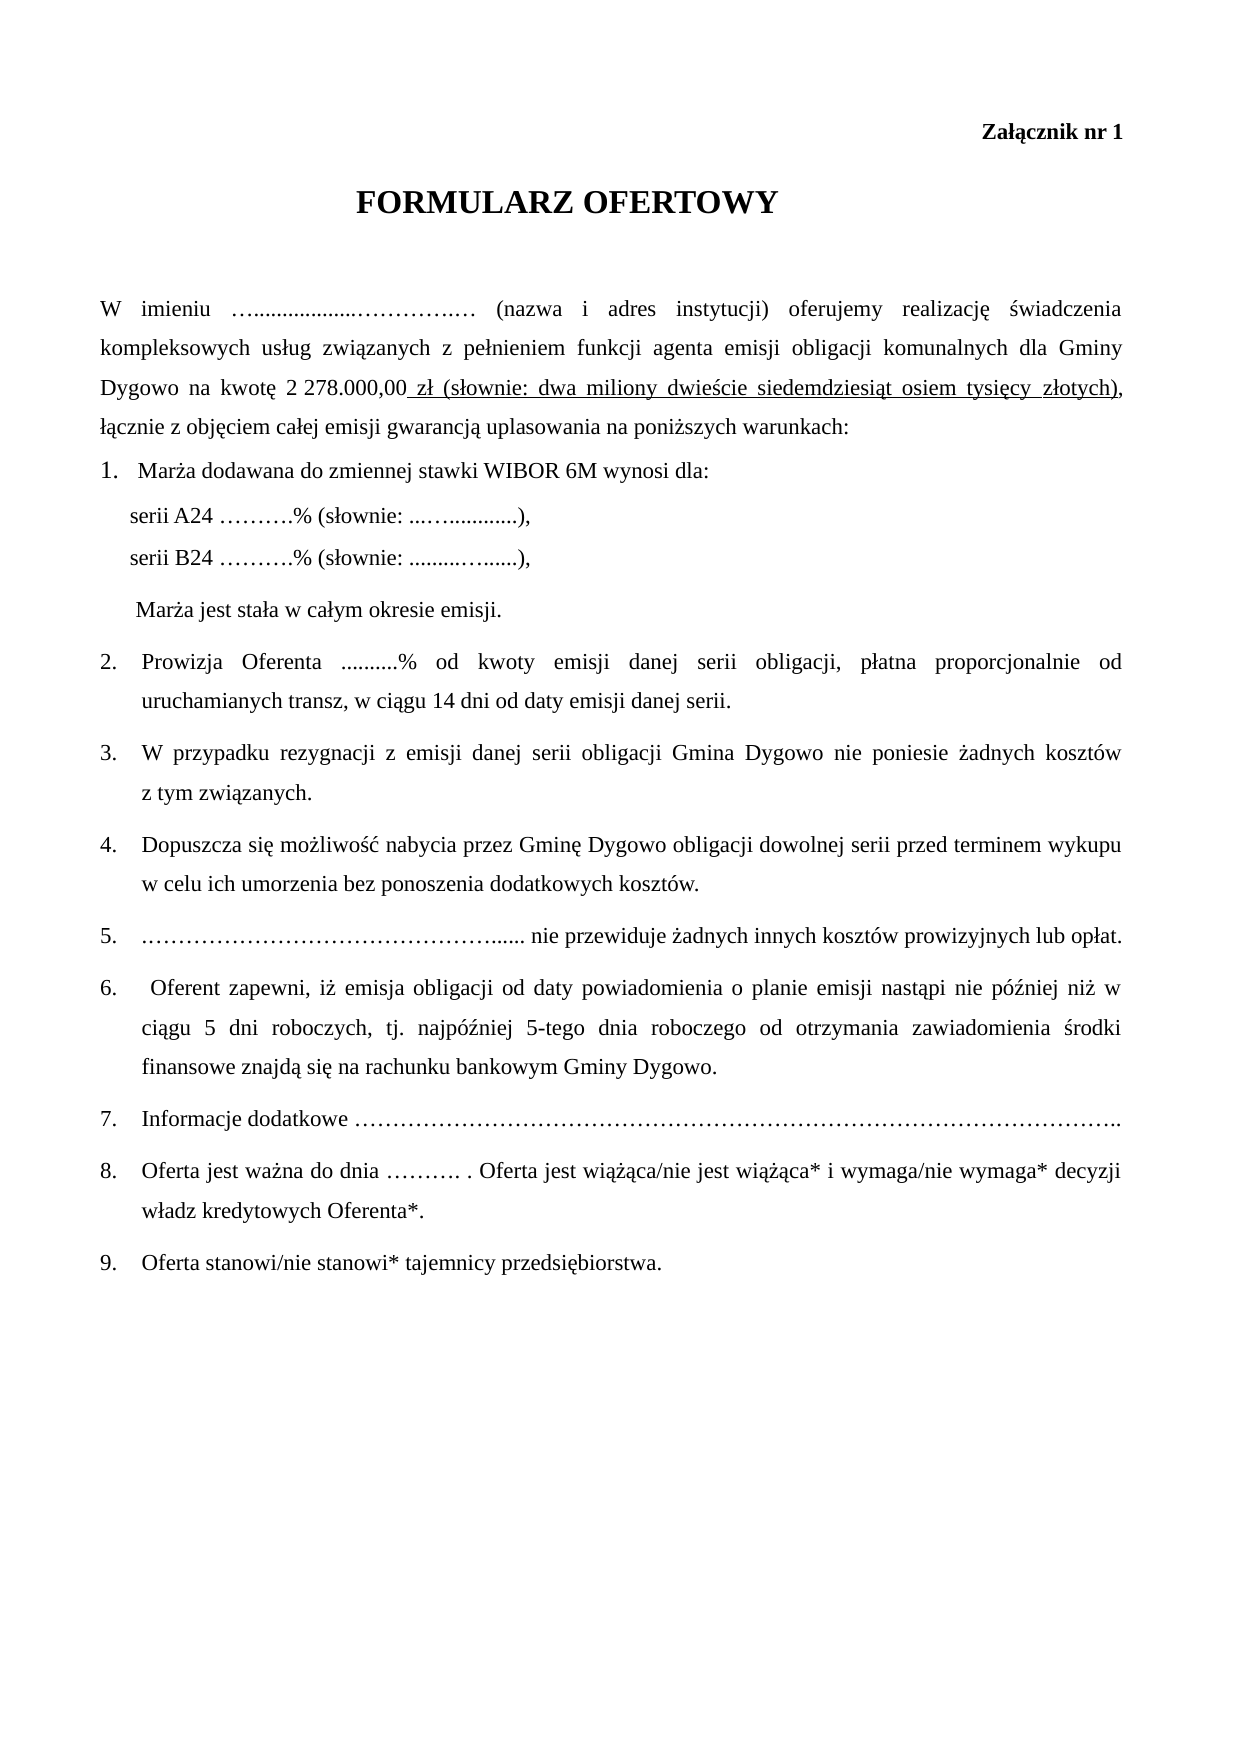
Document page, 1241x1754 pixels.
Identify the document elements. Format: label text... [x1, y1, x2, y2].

list Marża dodawana do zmiennej stawki WIBOR 6M wynosi dla: [100, 456, 1123, 484]
text Marża jest stała w całym okresie emisji. [135, 596, 1123, 622]
list Informacje dodatkowe ……………………………………………………………………………………….. [100, 1105, 1123, 1132]
subtitle FORMULARZ OFERTOWY [11, 183, 1123, 221]
text Załącznik nr 1 [99, 118, 1123, 144]
text W imieniu …..................………….… (nazwa i adres instytucji) oferujemy realizację świadczenia kompleksowych usług związanych z pełnieniem funkcji agenta emisji obligacji komunalnych dla Gminy Dygowo na kwotę 2 278.000,00 zł (słownie: dwa miliony dwieście siedemdziesiąt osiem tysięcy złotych), łącznie z objęciem całej emisji gwarancją uplasowania na poniższych warunkach: [100, 295, 1123, 439]
list Oferta stanowi/nie stanowi* tajemnicy przedsiębiorstwa. [100, 1249, 1123, 1275]
text serii B24 ……….% (słownie: .........…......), [129, 544, 1123, 570]
list W przypadku rezygnacji z emisji danej serii obligacji Gmina Dygowo nie poniesie żadnych kosztów z tym związanych. [100, 739, 1123, 805]
list Dopuszcza się możliwość nabycia przez Gminę Dygowo obligacji dowolnej serii przed terminem wykupu w celu ich umorzenia bez ponoszenia dodatkowych kosztów. [100, 831, 1123, 897]
list Prowizja Oferenta ..........% od kwoty emisji danej serii obligacji, płatna proporcjonalnie od uruchamianych transz, w ciągu 14 dni od daty emisji danej serii. [100, 648, 1123, 714]
list .………………………………………...... nie przewiduje żadnych innych kosztów prowizyjnych lub opłat. [100, 922, 1123, 949]
text serii A24 ……….% (słownie: ...…............), [129, 502, 1123, 528]
list Oferta jest ważna do dnia ………. . Oferta jest wiążąca/nie jest wiążąca* i wymaga/nie wymaga* decyzji władz kredytowych Oferenta*. [100, 1157, 1123, 1223]
list Oferent zapewni, iż emisja obligacji od daty powiadomienia o planie emisji nastąpi nie później niż w ciągu 5 dni roboczych, tj. najpóźniej 5-tego dnia roboczego od otrzymania zawiadomienia środki finansowe znajdą się na rachunku bankowym Gminy Dygowo. [100, 974, 1123, 1080]
